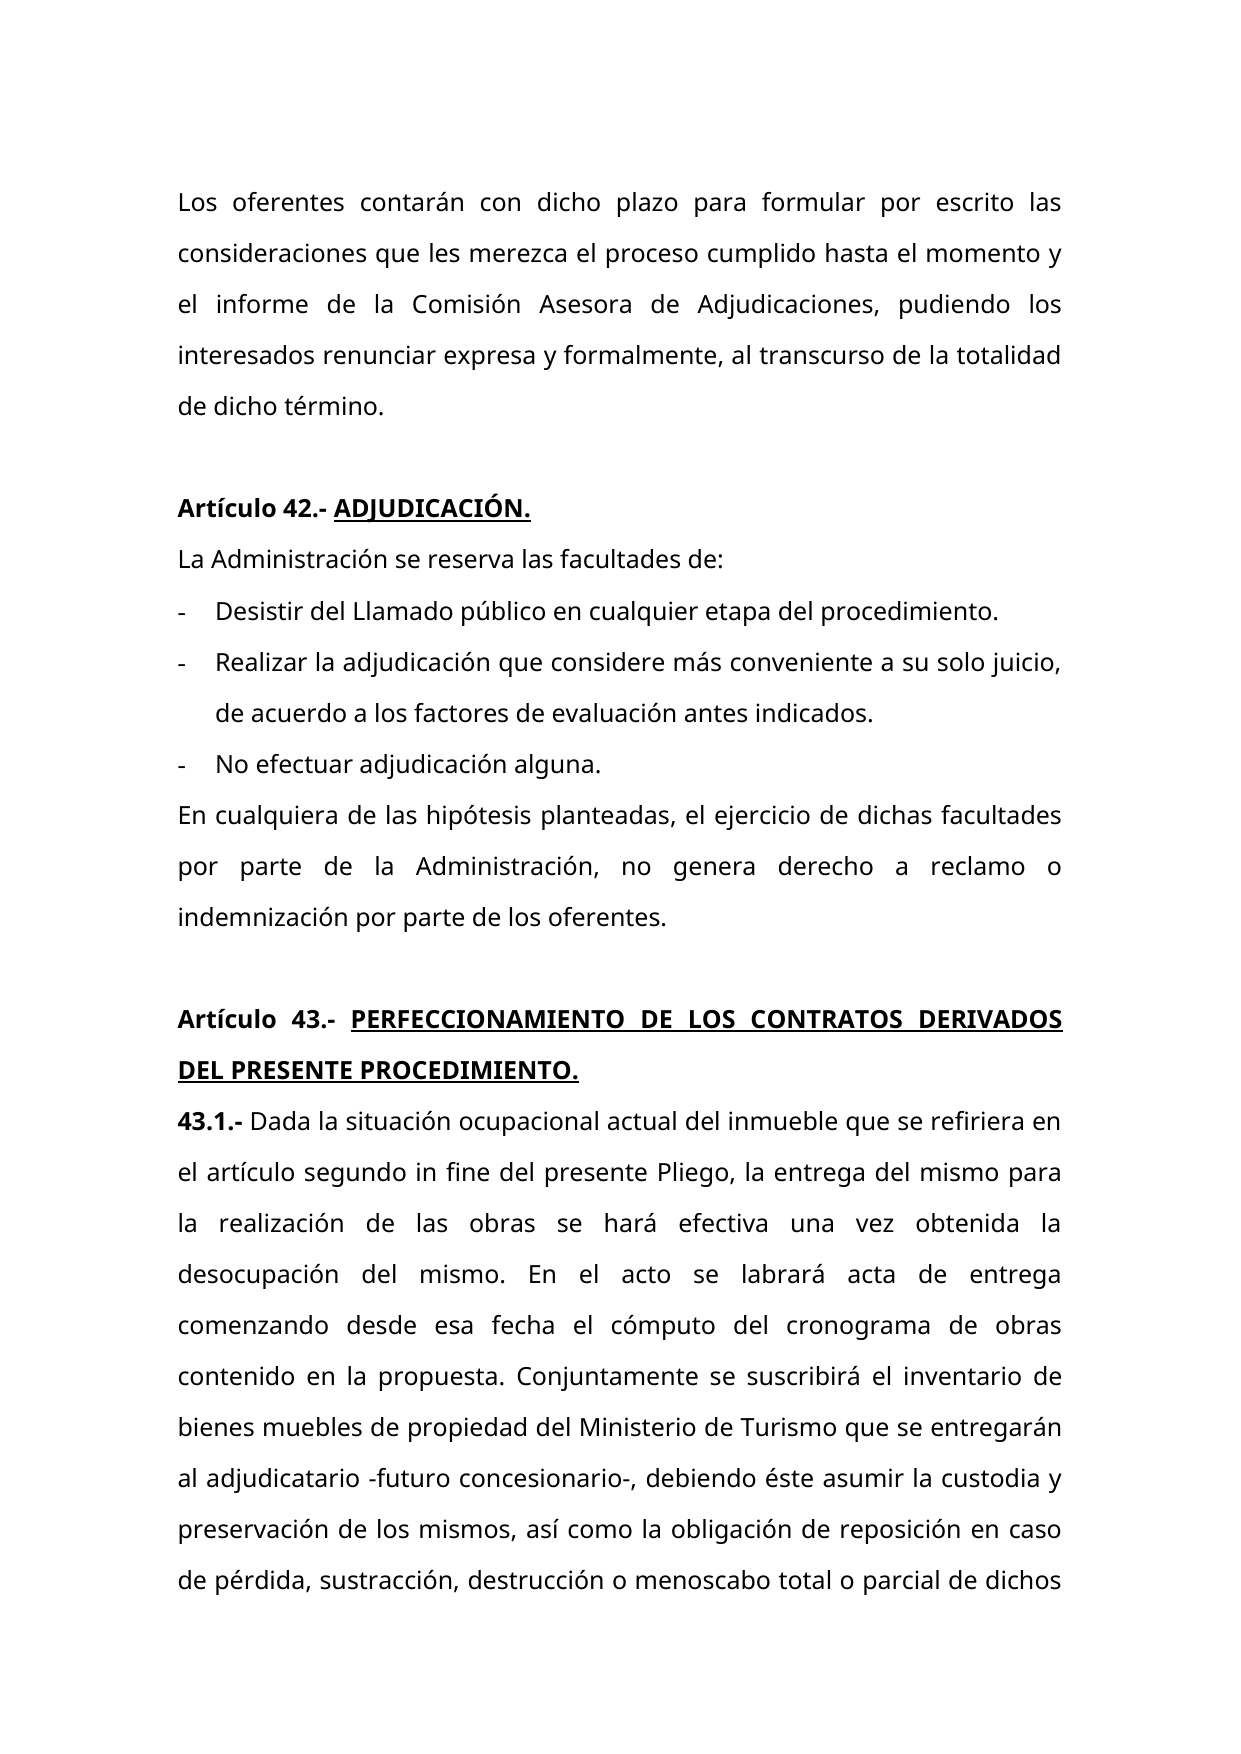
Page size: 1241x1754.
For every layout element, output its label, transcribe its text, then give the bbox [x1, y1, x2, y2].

list Desistir del Llamado público en cualquier etapa del procedimiento. [177, 593, 1063, 627]
text En cualquiera de las hipótesis planteadas, el ejercicio de dichas facultades por parte de la Administración, no genera derecho a reclamo o indemnización por parte de los oferentes. [177, 797, 1063, 933]
text La Administración se reserva las facultades de: [177, 542, 1063, 576]
text Artículo 43.- PERFECCIONAMIENTO DE LOS CONTRATOS DERIVADOS DEL PRESENTE PROCEDIMIENTO. [177, 1002, 1063, 1087]
text Los oferentes contarán con dicho plazo para formular por escrito las consideraciones que les merezca el proceso cumplido hasta el momento y el informe de la Comisión Asesora de Adjudicaciones, pudiendo los interesados renunciar expresa y formalmente, al transcurso de la totalidad de dicho término. [177, 185, 1063, 423]
text 43.1.- Dada la situación ocupacional actual del inmueble que se refiriera en el artículo segundo in fine del presente Pliego, la entrega del mismo para la realización de las obras se hará efectiva una vez obtenida la desocupación del mismo. En el acto se labrará acta de entrega comenzando desde esa fecha el cómputo del cronograma de obras contenido en la propuesta. Conjuntamente se suscribirá el inventario de bienes muebles de propiedad del Ministerio de Turismo que se entregarán al adjudicatario -futuro concesionario-, debiendo éste asumir la custodia y preservación de los mismos, así como la obligación de reposición en caso de pérdida, sustracción, destrucción o menoscabo total o parcial de dichos [177, 1104, 1063, 1597]
list Realizar la adjudicación que considere más conveniente a su solo juicio, de acuerdo a los factores de evaluación antes indicados. [177, 644, 1063, 729]
text Artículo 42.- ADJUDICACIÓN. [177, 491, 1063, 525]
list No efectuar adjudicación alguna. [177, 746, 1063, 780]
